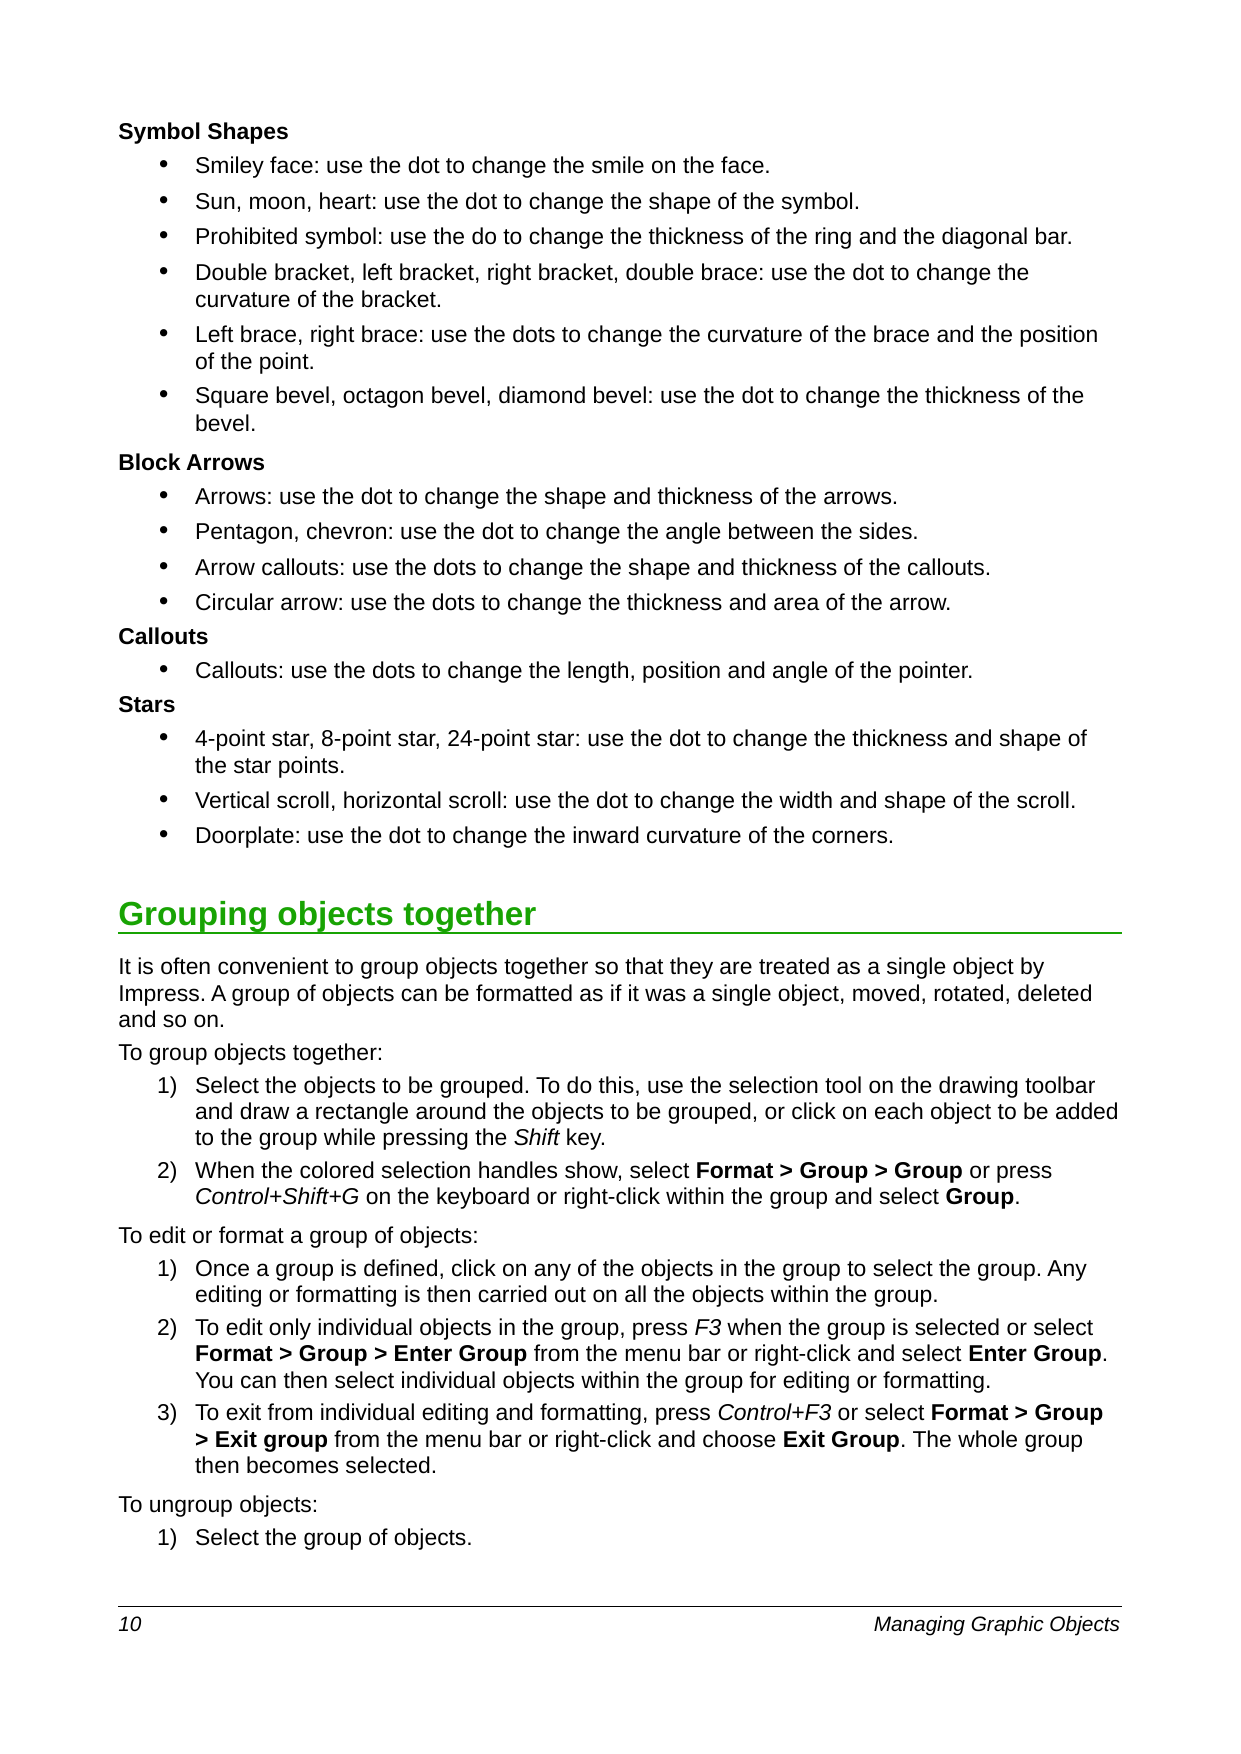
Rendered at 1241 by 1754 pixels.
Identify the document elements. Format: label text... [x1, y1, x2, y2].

list Smiley face: use the dot to change the smile on the face. [156, 151, 1122, 180]
list Stars [118, 691, 1122, 717]
list Callouts: use the dots to change the length, position and angle of the pointer. [156, 655, 1122, 684]
list Arrow callouts: use the dots to change the shape and thickness of the callouts. [156, 552, 1122, 581]
list To group objects together: [118, 1039, 1122, 1065]
list It is often convenient to group objects together so that they are treated as a single object by Impress. A group of objects can be formatted as if it was a single object, moved, rotated, deleted and so on. [118, 953, 1122, 1032]
list Prohibited symbol: use the do to change the thickness of the ring and the diagonal bar. [156, 222, 1122, 251]
list To exit from individual editing and formatting, press Control+F3 or select Format > Group > Exit group from the menu bar or right-click and choose Exit Group. The whole group then becomes selected. [177, 1399, 1122, 1478]
list Double bracket, left bracket, right bracket, double brace: use the dot to change the curvature of the bracket. [156, 257, 1122, 312]
list Sun, moon, heart: use the dot to change the shape of the symbol. [156, 186, 1122, 215]
list Callouts [118, 623, 1122, 649]
list When the colored selection handles show, select Format > Group > Group or press Control+Shift+G on the keyboard or right-click within the group and select Group. [177, 1157, 1122, 1210]
list Block Arrows [118, 448, 1122, 475]
list Once a group is defined, click on any of the objects in the group to select the group. Any editing or formatting is then carried out on all the objects within the group. [177, 1255, 1122, 1308]
subtitle Grouping objects together [118, 894, 1122, 932]
list To edit or format a group of objects: [118, 1222, 1122, 1248]
list Square bevel, octagon bevel, diamond bevel: use the dot to change the thickness of the bevel. [156, 381, 1122, 436]
list Circular arrow: use the dots to change the thickness and area of the arrow. [156, 587, 1122, 616]
list Select the group of objects. [177, 1524, 1122, 1550]
list To edit only individual objects in the group, press F3 when the group is selected or select Format > Group > Enter Group from the menu bar or right-click and select Enter Group. You can then select individual objects within the group for editing or formatting. [177, 1314, 1122, 1393]
list Symbol Shapes [118, 118, 1122, 144]
list Vertical scroll, horizontal scroll: use the dot to change the width and shape of the scroll. [156, 785, 1122, 814]
list Left brace, right brace: use the dots to change the curvature of the brace and the position of the point. [156, 319, 1122, 374]
list Pentagon, chevron: use the dot to change the angle between the sides. [156, 516, 1122, 546]
list 4-point star, 8-point star, 24-point star: use the dot to change the thickness and shape of the star points. [156, 723, 1122, 779]
list Select the objects to be grouped. To do this, use the selection tool on the drawing toolbar and draw a rectangle around the objects to be grouped, or click on each object to be added to the group while pressing the Shift key. [177, 1072, 1122, 1151]
list Arrows: use the dot to change the shape and thickness of the arrows. [156, 481, 1122, 510]
list To ungroup objects: [118, 1491, 1122, 1517]
list Doorplate: use the dot to change the inward curvature of the corners. [156, 821, 1122, 850]
